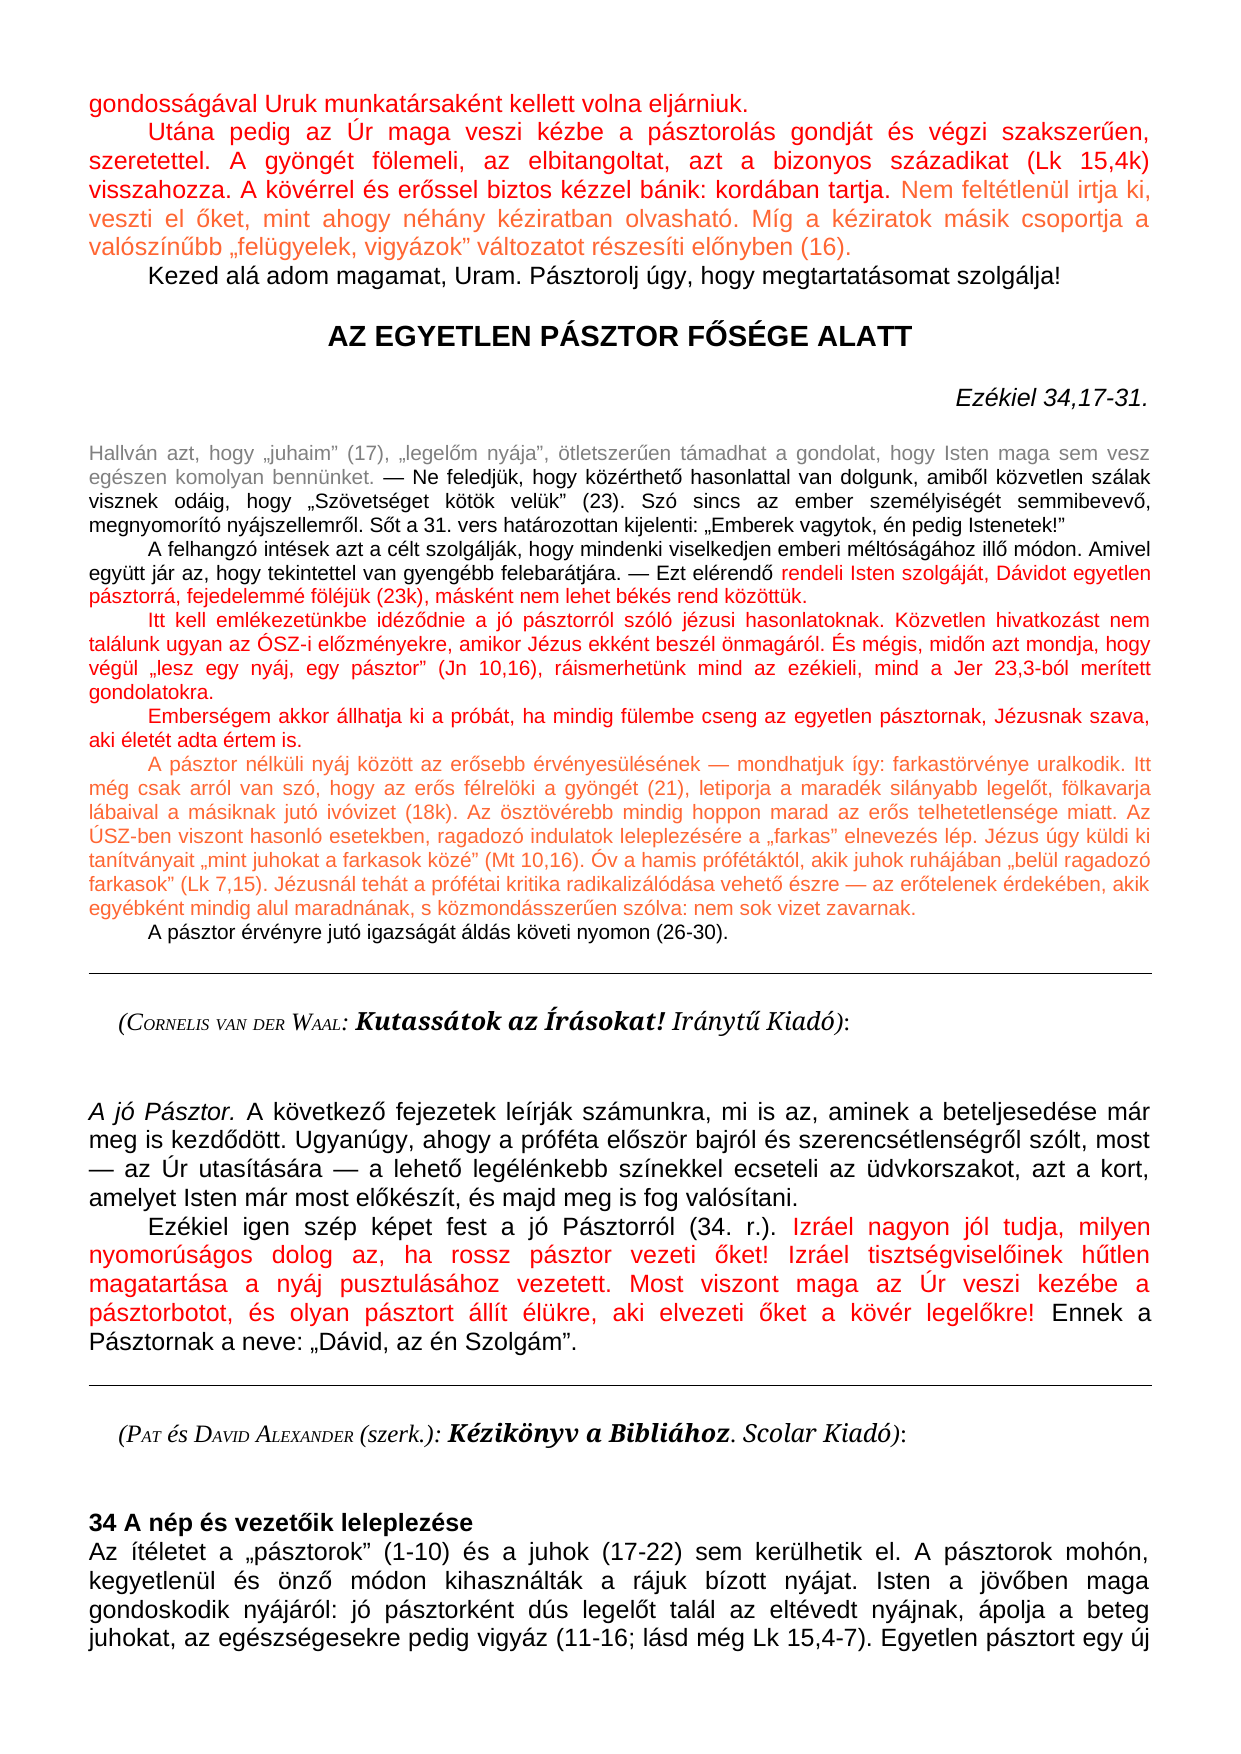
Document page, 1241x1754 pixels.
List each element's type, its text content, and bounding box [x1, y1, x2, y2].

text Kezed alá adom magamat, Uram. Pásztorolj úgy, hogy megtartatásomat szolgálja! [88, 261, 1152, 290]
text A pásztor érvényre jutó igazságát áldás követi nyomon (26-30). [88, 920, 1152, 944]
text A pásztor nélküli nyáj között az erősebb érvényesülésének — mondhatjuk így: farkastörvénye uralkodik. Itt még csak arról van szó, hogy az erős félrelöki a gyöngét (21), letiporja a maradék silányabb legelőt, fölkavarja lábaival a másiknak jutó ivóvizet (18k). Az ösztövérebb mindig hoppon marad az erős telhetetlensége miatt. Az ÚSZ-ben viszont hasonló esetekben, ragadozó indulatok leleplezésére a „farkas” elnevezés lép. Jézus úgy küldi ki tanítványait „mint juhokat a farkasok közé” (Mt 10,16). Óv a hamis prófétáktól, akik juhok ruhájában „belül ragadozó farkasok” (Lk 7,15). Jézusnál tehát a prófétai kritika radikalizálódása vehető észre — az erőtelenek érdekében, akik egyébként mindig alul maradnának, s közmondásszerűen szólva: nem sok vizet zavarnak. [88, 752, 1152, 920]
text (Cornelis van der Waal: Kutassátok az Írásokat! Iránytű Kiadó): [88, 974, 1152, 1067]
text gondosságával Uruk munkatársaként kellett volna eljárniuk. [88, 88, 1152, 117]
text Az ítéletet a „pásztorok” (1-10) és a juhok (17-22) sem kerülhetik el. A pásztorok mohón, kegyetlenül és önző módon kihasználták a rájuk bízott nyájat. Isten a jövőben maga gondoskodik nyájáról: jó pásztorként dús legelőt talál az eltévedt nyájnak, ápolja a beteg juhokat, az egészségesekre pedig vigyáz (11-16; lásd még Lk 15,4-7). Egyetlen pásztort egy új [88, 1537, 1152, 1652]
text A felhangzó intések azt a célt szolgálják, hogy mindenki viselkedjen emberi méltóságához illő módon. Amivel együtt jár az, hogy tekintettel van gyengébb felebarátjára. — Ezt elérendő rendeli Isten szolgáját, Dávidot egyetlen pásztorrá, fejedelemmé föléjük (23k), másként nem lehet békés rend közöttük. [88, 537, 1152, 608]
text Ezékiel 34,17-31. [88, 382, 1152, 411]
text Utána pedig az Úr maga veszi kézbe a pásztorolás gondját és végzi szakszerűen, szeretettel. A gyöngét fölemeli, az elbitangoltat, azt a bizonyos századikat (Lk 15,4k) visszahozza. A kövérrel és erőssel biztos kézzel bánik: kordában tartja. Nem feltétlenül irtja ki, veszti el őket, mint ahogy néhány kéziratban olvasható. Míg a kéziratok másik csoportja a valószínűbb „felügyelek, vigyázok” változatot részesíti előnyben (16). [88, 117, 1152, 261]
text (Pat és David Alexander (szerk.): Kézikönyv a Bibliához. Scolar Kiadó): [88, 1386, 1152, 1479]
text Emberségem akkor állhatja ki a próbát, ha mindig fülembe cseng az egyetlen pásztornak, Jézusnak szava, aki életét adta értem is. [88, 704, 1152, 752]
text AZ EGYETLEN PÁSZTOR FŐSÉGE ALATT [88, 319, 1152, 353]
text A jó Pásztor. A következő fejezetek leírják számunkra, mi is az, aminek a beteljesedése már meg is kezdődött. Ugyanúgy, ahogy a próféta először bajról és szerencsétlenségről szólt, most — az Úr utasítására — a lehető legélénkebb színekkel ecseteli az üdvkorszakot, azt a kort, amelyet Isten már most előkészít, és majd meg is fog valósítani. [88, 1097, 1152, 1212]
text 34 A nép és vezetőik leleplezése [88, 1508, 1152, 1537]
text Hallván azt, hogy „juhaim” (17), „legelőm nyája”, ötletszerűen támadhat a gondolat, hogy Isten maga sem vesz egészen komolyan bennünket. — Ne feledjük, hogy közérthető hasonlattal van dolgunk, amiből közvetlen szálak visznek odáig, hogy „Szövetséget kötök velük” (23). Szó sincs az ember személyiségét semmibevevő, megnyomorító nyájszellemről. Sőt a 31. vers határozottan kijelenti: „Emberek vagytok, én pedig Istenetek!” [88, 441, 1152, 537]
text Itt kell emlékezetünkbe idéződnie a jó pásztorról szóló jézusi hasonlatoknak. Közvetlen hivatkozást nem találunk ugyan az ÓSZ‑i előzményekre, amikor Jézus ekként beszél önmagáról. És mégis, midőn azt mondja, hogy végül „lesz egy nyáj, egy pásztor” (Jn 10,16), ráismerhetünk mind az ezékieli, mind a Jer 23,3-ból merített gondolatokra. [88, 608, 1152, 704]
text Ezékiel igen szép képet fest a jó Pásztorról (34. r.). Izráel nagyon jól tudja, milyen nyomorúságos dolog az, ha rossz pásztor vezeti őket! Izráel tisztségviselőinek hűtlen magatartása a nyáj pusztulásához vezetett. Most viszont maga az Úr veszi kezébe a pásztorbotot, és olyan pásztort állít élükre, aki elvezeti őket a kövér legelőkre! Ennek a Pásztornak a neve: „Dávid, az én Szolgám”. [88, 1212, 1152, 1356]
